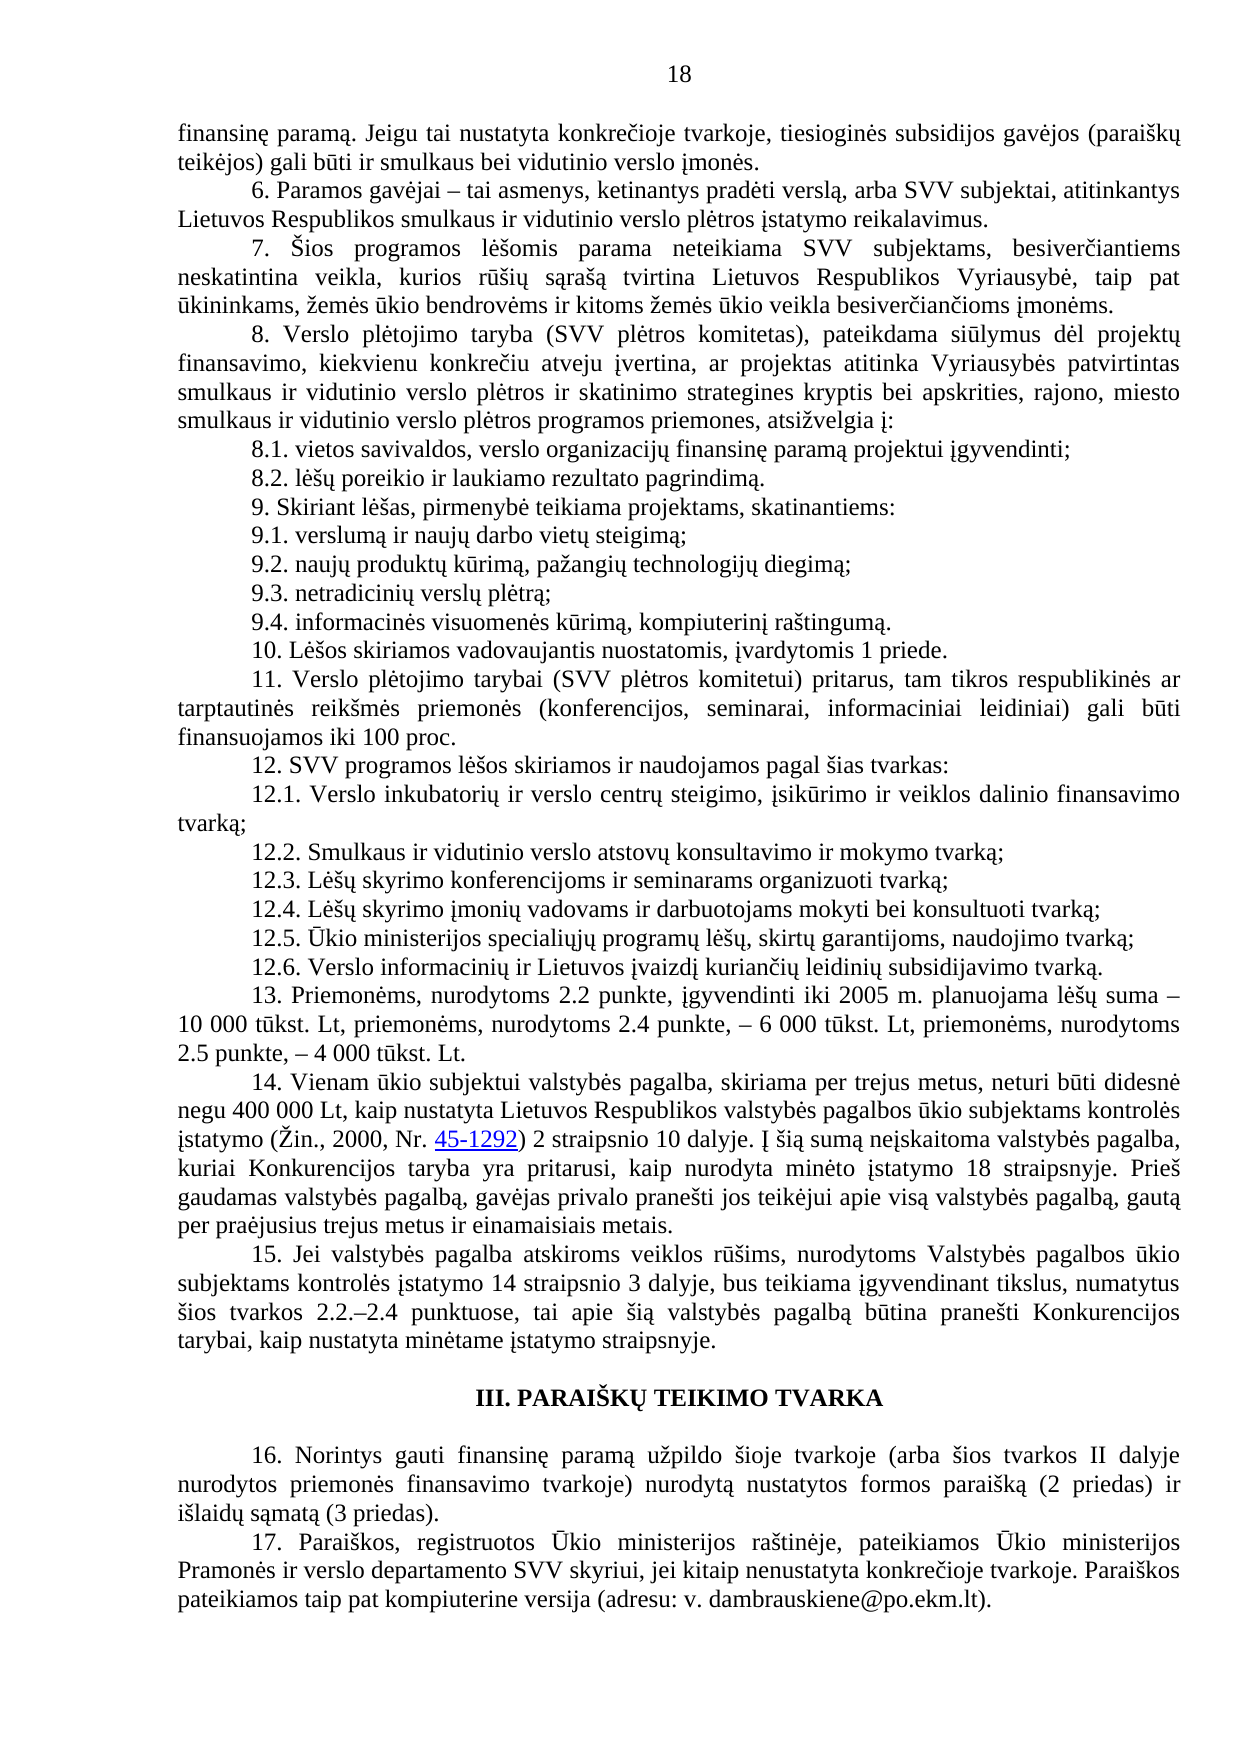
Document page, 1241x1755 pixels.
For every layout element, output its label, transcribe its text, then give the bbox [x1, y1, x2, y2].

text III. PARAIŠKŲ TEIKIMO TVARKA [177, 1383, 1181, 1412]
text 7. Šios programos lėšomis parama neteikiama SVV subjektams, besiverčiantiems neskatintina veikla, kurios rūšių sąrašą tvirtina Lietuvos Respublikos Vyriausybė, taip pat ūkininkams, žemės ūkio bendrovėms ir kitoms žemės ūkio veikla besiverčiančioms įmonėms. [177, 233, 1181, 319]
text 8. Verslo plėtojimo taryba (SVV plėtros komitetas), pateikdama siūlymus dėl projektų finansavimo, kiekvienu konkrečiu atveju įvertina, ar projektas atitinka Vyriausybės patvirtintas smulkaus ir vidutinio verslo plėtros ir skatinimo strategines kryptis bei apskrities, rajono, miesto smulkaus ir vidutinio verslo plėtros programos priemones, atsižvelgia į: [177, 319, 1181, 434]
text 12.1. Verslo inkubatorių ir verslo centrų steigimo, įsikūrimo ir veiklos dalinio finansavimo tvarką; [177, 779, 1181, 837]
text 12.3. Lėšų skyrimo konferencijoms ir seminarams organizuoti tvarką; [177, 866, 1181, 894]
text 12. SVV programos lėšos skiriamos ir naudojamos pagal šias tvarkas: [177, 751, 1181, 779]
text 16. Norintys gauti finansinę paramą užpildo šioje tvarkoje (arba šios tvarkos II dalyje nurodytos priemonės finansavimo tvarkoje) nurodytą nustatytos formos paraišką (2 priedas) ir išlaidų sąmatą (3 priedas). [177, 1441, 1181, 1527]
text 10. Lėšos skiriamos vadovaujantis nuostatomis, įvardytomis 1 priede. [177, 636, 1181, 664]
text 15. Jei valstybės pagalba atskiroms veiklos rūšims, nurodytoms Valstybės pagalbos ūkio subjektams kontrolės įstatymo 14 straipsnio 3 dalyje, bus teikiama įgyvendinant tikslus, numatytus šios tvarkos 2.2.–2.4 punktuose, tai apie šią valstybės pagalbą būtina pranešti Konkurencijos tarybai, kaip nustatyta minėtame įstatymo straipsnyje. [177, 1239, 1181, 1354]
text 6. Paramos gavėjai – tai asmenys, ketinantys pradėti verslą, arba SVV subjektai, atitinkantys Lietuvos Respublikos smulkaus ir vidutinio verslo plėtros įstatymo reikalavimus. [177, 176, 1181, 233]
text finansinę paramą. Jeigu tai nustatyta konkrečioje tvarkoje, tiesioginės subsidijos gavėjos (paraiškų teikėjos) gali būti ir smulkaus bei vidutinio verslo įmonės. [177, 118, 1181, 176]
text 12.6. Verslo informacinių ir Lietuvos įvaizdį kuriančių leidinių subsidijavimo tvarką. [177, 952, 1181, 981]
text 11. Verslo plėtojimo tarybai (SVV plėtros komitetui) pritarus, tam tikros respublikinės ar tarptautinės reikšmės priemonės (konferencijos, seminarai, informaciniai leidiniai) gali būti finansuojamos iki 100 proc. [177, 664, 1181, 751]
text 9.3. netradicinių verslų plėtrą; [177, 578, 1181, 607]
text 12.4. Lėšų skyrimo įmonių vadovams ir darbuotojams mokyti bei konsultuoti tvarką; [177, 894, 1181, 923]
text 8.1. vietos savivaldos, verslo organizacijų finansinę paramą projektui įgyvendinti; [177, 434, 1181, 463]
text 14. Vienam ūkio subjektui valstybės pagalba, skiriama per trejus metus, neturi būti didesnė negu 400 000 Lt, kaip nustatyta Lietuvos Respublikos valstybės pagalbos ūkio subjektams kontrolės įstatymo (Žin., 2000, Nr. 45-1292) 2 straipsnio 10 dalyje. Į šią sumą neįskaitoma valstybės pagalba, kuriai Konkurencijos taryba yra pritarusi, kaip nurodyta minėto įstatymo 18 straipsnyje. Prieš gaudamas valstybės pagalbą, gavėjas privalo pranešti jos teikėjui apie visą valstybės pagalbą, gautą per praėjusius trejus metus ir einamaisiais metais. [177, 1067, 1181, 1239]
text 8.2. lėšų poreikio ir laukiamo rezultato pagrindimą. [177, 463, 1181, 492]
text 9.4. informacinės visuomenės kūrimą, kompiuterinį raštingumą. [177, 607, 1181, 636]
text 13. Priemonėms, nurodytoms 2.2 punkte, įgyvendinti iki 2005 m. planuojama lėšų suma – 10 000 tūkst. Lt, priemonėms, nurodytoms 2.4 punkte, – 6 000 tūkst. Lt, priemonėms, nurodytoms 2.5 punkte, – 4 000 tūkst. Lt. [177, 981, 1181, 1067]
text 12.5. Ūkio ministerijos specialiųjų programų lėšų, skirtų garantijoms, naudojimo tvarką; [177, 923, 1181, 952]
text 12.2. Smulkaus ir vidutinio verslo atstovų konsultavimo ir mokymo tvarką; [177, 837, 1181, 866]
text 17. Paraiškos, registruotos Ūkio ministerijos raštinėje, pateikiamos Ūkio ministerijos Pramonės ir verslo departamento SVV skyriui, jei kitaip nenustatyta konkrečioje tvarkoje. Paraiškos pateikiamos taip pat kompiuterine versija (adresu: v. dambrauskiene@po.ekm.lt). [177, 1527, 1181, 1613]
text 9.2. naujų produktų kūrimą, pažangių technologijų diegimą; [177, 549, 1181, 578]
text 9.1. verslumą ir naujų darbo vietų steigimą; [177, 521, 1181, 549]
text 9. Skiriant lėšas, pirmenybė teikiama projektams, skatinantiems: [177, 492, 1181, 521]
